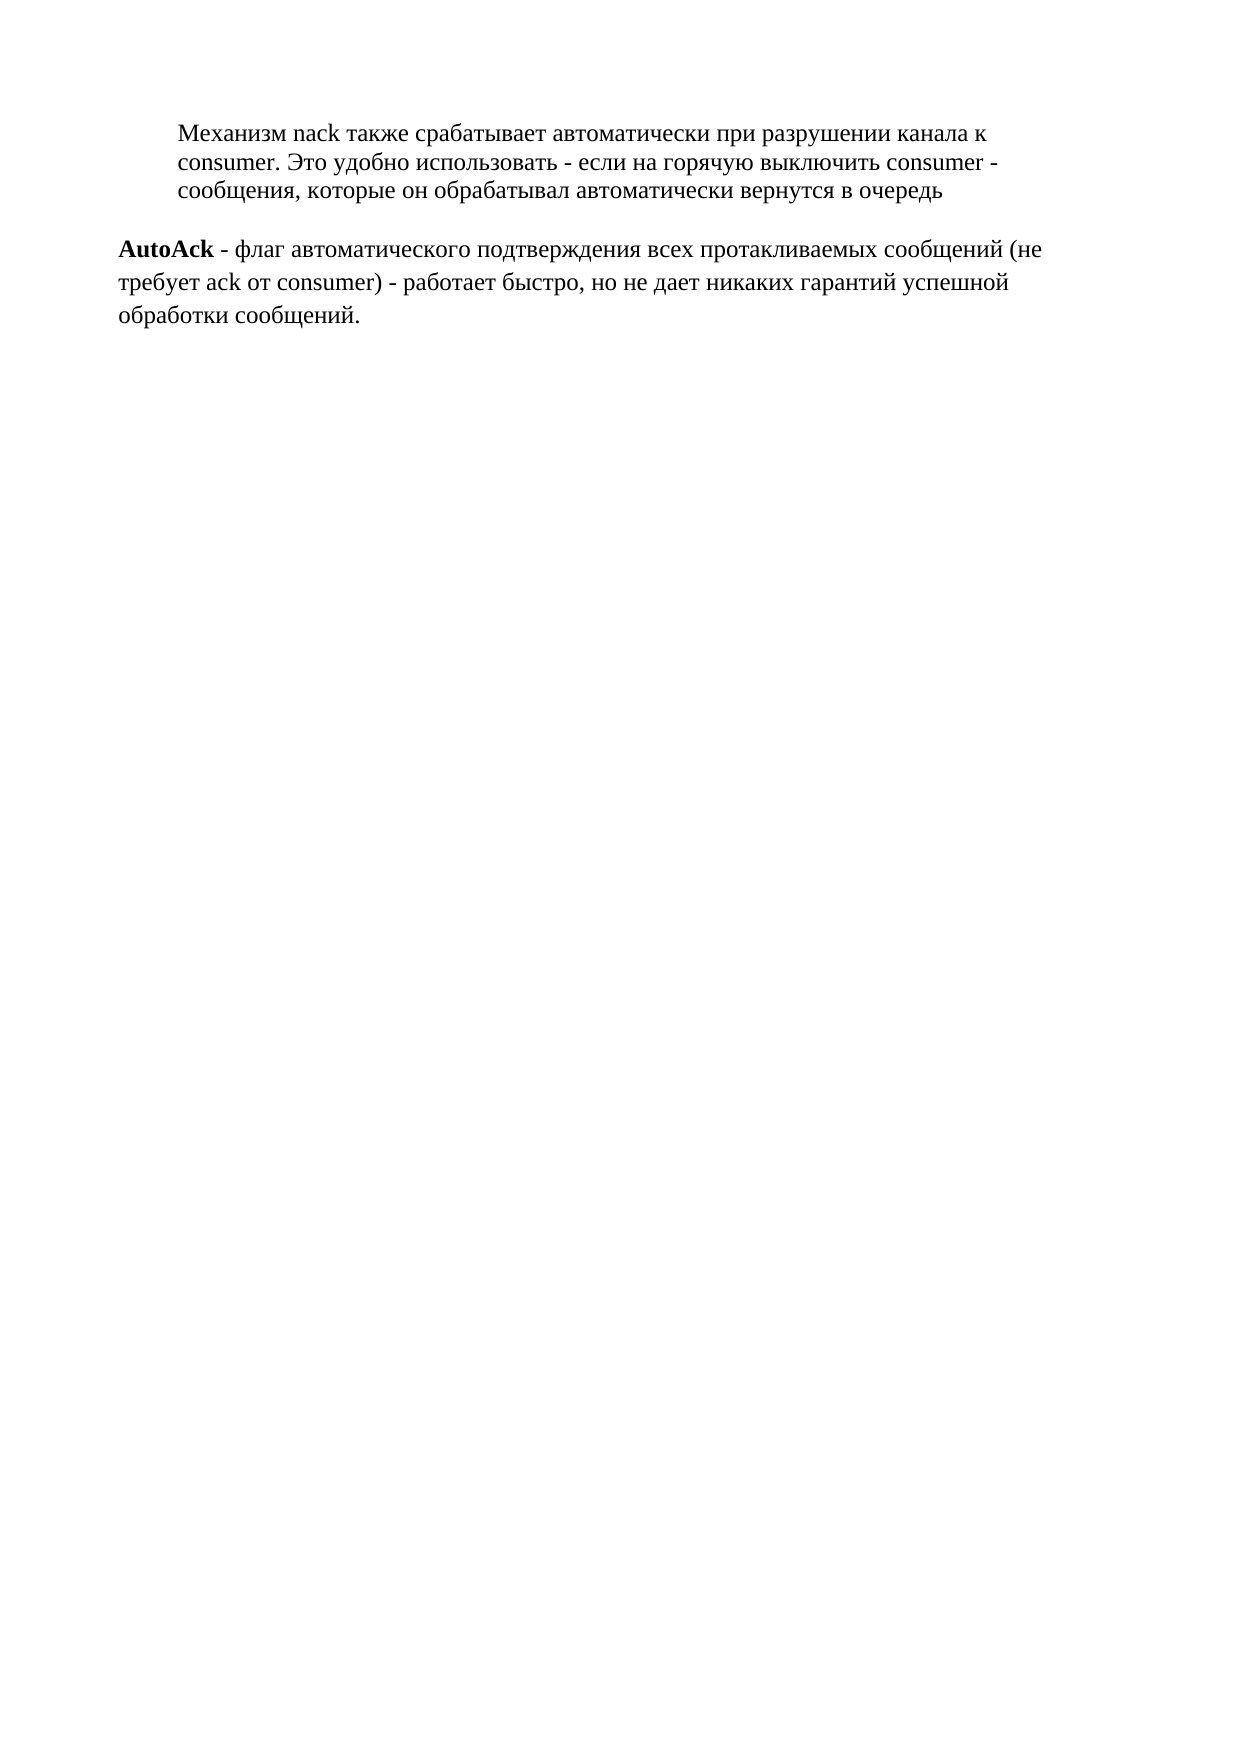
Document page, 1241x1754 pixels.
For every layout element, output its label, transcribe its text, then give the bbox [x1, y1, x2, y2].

text Механизм nack также срабатывает автоматически при разрушении канала к consumer. Это удобно использовать - если на горячую выключить consumer - сообщения, которые он обрабатывал автоматически вернутся в очередь [177, 118, 1063, 204]
text AutoAck - флаг автоматического подтверждения всех протакливаемых сообщений (не требует ack от сonsumer) - работает быстро, но не дает никаких гарантий успешной обработки сообщений. [118, 234, 1122, 329]
